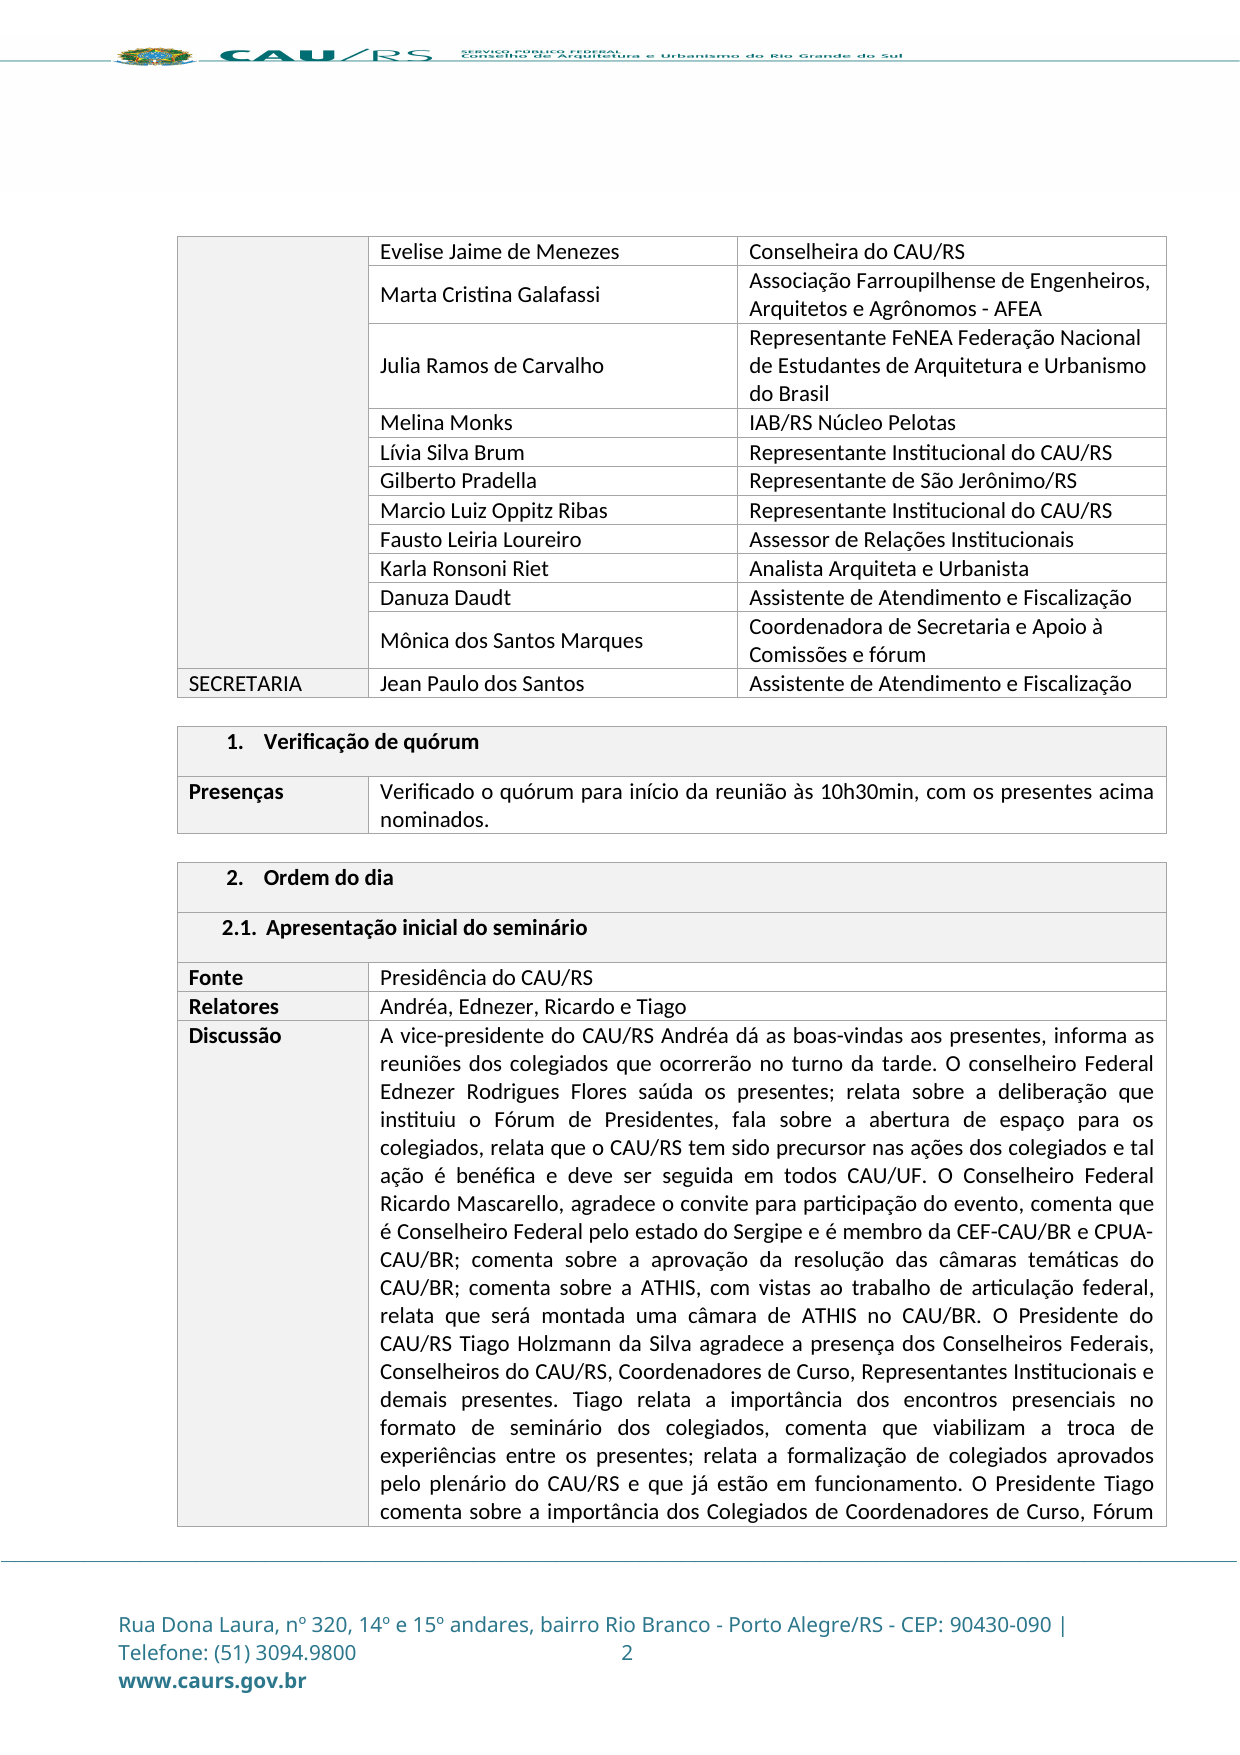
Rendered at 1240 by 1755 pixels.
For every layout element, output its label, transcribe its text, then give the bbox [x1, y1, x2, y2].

table_cell Presenças [178, 777, 368, 833]
table_cell Lívia Silva Brum [369, 438, 737, 466]
table_cell Representante Institucional do CAU/RS [738, 496, 1166, 524]
table_cell Representante de São Jerônimo/RS [738, 467, 1166, 495]
table_cell Marcio Luiz Oppitz Ribas [369, 496, 737, 524]
table_cell Relatores [178, 992, 368, 1020]
table_cell Assistente de Atendimento e Fiscalização [738, 583, 1166, 611]
table_cell Analista Arquiteta e Urbanista [738, 554, 1166, 582]
table_cell Andréa, Ednezer, Ricardo e Tiago [369, 992, 1166, 1020]
table_cell Julia Ramos de Carvalho [369, 324, 737, 407]
table_cell Conselheira do CAU/RS [738, 237, 1166, 265]
table_cell Mônica dos Santos Marques [369, 612, 737, 668]
table_cell Karla Ronsoni Riet [369, 554, 737, 582]
table_cell Assessor de Relações Institucionais [738, 525, 1166, 553]
table_cell Verificação de quórum [178, 727, 1166, 776]
table_cell [178, 237, 368, 668]
table_cell Evelise Jaime de Menezes [369, 237, 737, 265]
table_cell Apresentação inicial do seminário [178, 913, 1166, 962]
table_cell [177, 698, 1167, 726]
table_cell Melina Monks [369, 409, 737, 437]
table_cell Fonte [178, 963, 368, 991]
table_cell Fausto Leiria Loureiro [369, 525, 737, 553]
table_cell Associação Farroupilhense de Engenheiros, Arquitetos e Agrônomos - AFEA [738, 266, 1166, 322]
table_cell Jean Paulo dos Santos [369, 669, 737, 697]
table_cell Presidência do CAU/RS [369, 963, 1166, 991]
table_cell Representante Institucional do CAU/RS [738, 438, 1166, 466]
table_cell Gilberto Pradella [369, 467, 737, 495]
table_cell Marta Cristina Galafassi [369, 266, 737, 322]
table_cell Discussão [178, 1021, 368, 1526]
table_cell IAB/RS Núcleo Pelotas [738, 409, 1166, 437]
table_cell SECRETARIA [178, 669, 368, 697]
table_cell Verificado o quórum para início da reunião às 10h30min, com os presentes acima nominados. [369, 777, 1166, 833]
table_cell Assistente de Atendimento e Fiscalização [738, 669, 1166, 697]
table_cell Danuza Daudt [369, 583, 737, 611]
table_cell Coordenadora de Secretaria e Apoio à Comissões e fórum [738, 612, 1166, 668]
table_cell Ordem do dia [178, 863, 1166, 912]
table_cell [177, 834, 1167, 862]
table_cell A vice-presidente do CAU/RS Andréa dá as boas-vindas aos presentes, informa as reuniões dos colegiados que ocorrerão no turno da tarde. O conselheiro Federal Ednezer Rodrigues Flores saúda os presentes; relata sobre a deliberação que instituiu o Fórum de Presidentes, fala sobre a abertura de espaço para os colegiados, relata que o CAU/RS tem sido precursor nas ações dos colegiados e tal ação é benéfica e deve ser seguida em todos CAU/UF. O Conselheiro Federal Ricardo Mascarello, agradece o convite para participação do evento, comenta que é Conselheiro Federal pelo estado do Sergipe e é membro da CEF-CAU/BR e CPUA-CAU/BR; comenta sobre a aprovação da resolução das câmaras temáticas do CAU/BR; comenta sobre a ATHIS, com vistas ao trabalho de articulação federal, relata que será montada uma câmara de ATHIS no CAU/BR. O Presidente do CAU/RS Tiago Holzmann da Silva agradece a presença dos Conselheiros Federais, Conselheiros do CAU/RS, Coordenadores de Curso, Representantes Institucionais e demais presentes. Tiago relata a importância dos encontros presenciais no formato de seminário dos colegiados, comenta que viabilizam a troca de experiências entre os presentes; relata a formalização de colegiados aprovados pelo plenário do CAU/RS e que já estão em funcionamento. O Presidente Tiago comenta sobre a importância dos Colegiados de Coordenadores de Curso, Fórum [369, 1021, 1166, 1526]
table_cell Representante FeNEA Federação Nacional de Estudantes de Arquitetura e Urbanismo do Brasil [738, 324, 1166, 407]
